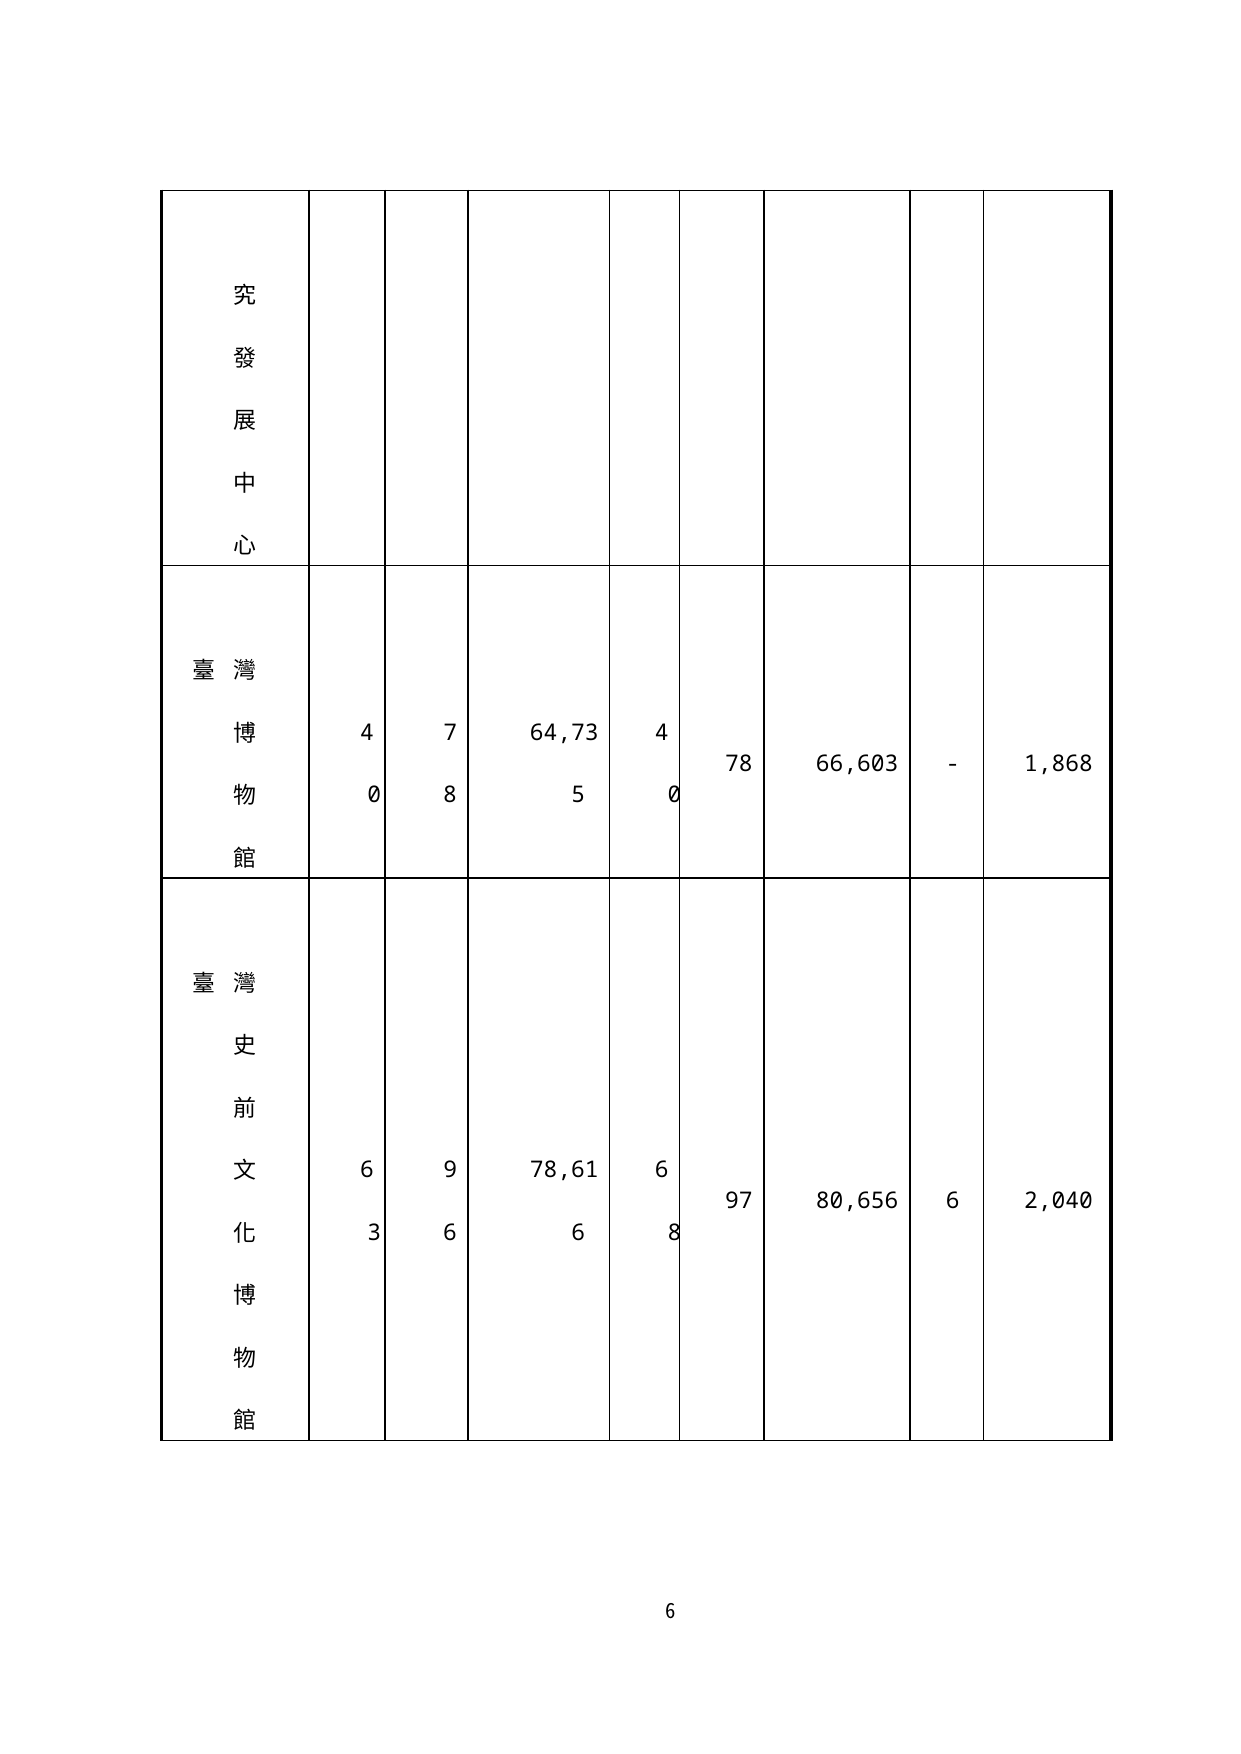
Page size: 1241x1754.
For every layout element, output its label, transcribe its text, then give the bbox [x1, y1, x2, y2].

table_cell 臺灣博物館 [163, 566, 308, 877]
table_cell - [911, 566, 983, 877]
table_cell 78,616 [469, 879, 609, 1439]
table_cell 40 [610, 566, 679, 877]
table_cell 究發展中心 [163, 191, 308, 564]
table_cell 96 [386, 879, 467, 1439]
table_cell 1,868 [984, 566, 1109, 877]
table_cell 78 [386, 566, 467, 877]
table_cell 63 [310, 879, 384, 1439]
table_cell [310, 191, 384, 564]
table_cell 40 [310, 566, 384, 877]
table_cell - [984, 191, 1109, 564]
table_cell 66,603 [765, 566, 909, 877]
table_cell [469, 191, 609, 564]
table_cell 80,656 [765, 879, 909, 1439]
table_cell [680, 191, 763, 564]
table_cell [386, 191, 467, 564]
table_cell [610, 191, 679, 564]
table_cell 78 [680, 566, 763, 877]
table_cell 68 [610, 879, 679, 1439]
table_cell 6 [911, 879, 983, 1439]
table_cell 64,735 [469, 566, 609, 877]
table_cell [765, 191, 909, 564]
table_cell 臺灣史前文化博物館 [163, 879, 308, 1439]
table_cell - [911, 191, 983, 564]
table_cell 97 [680, 879, 763, 1439]
table_cell 2,040 [984, 879, 1109, 1439]
